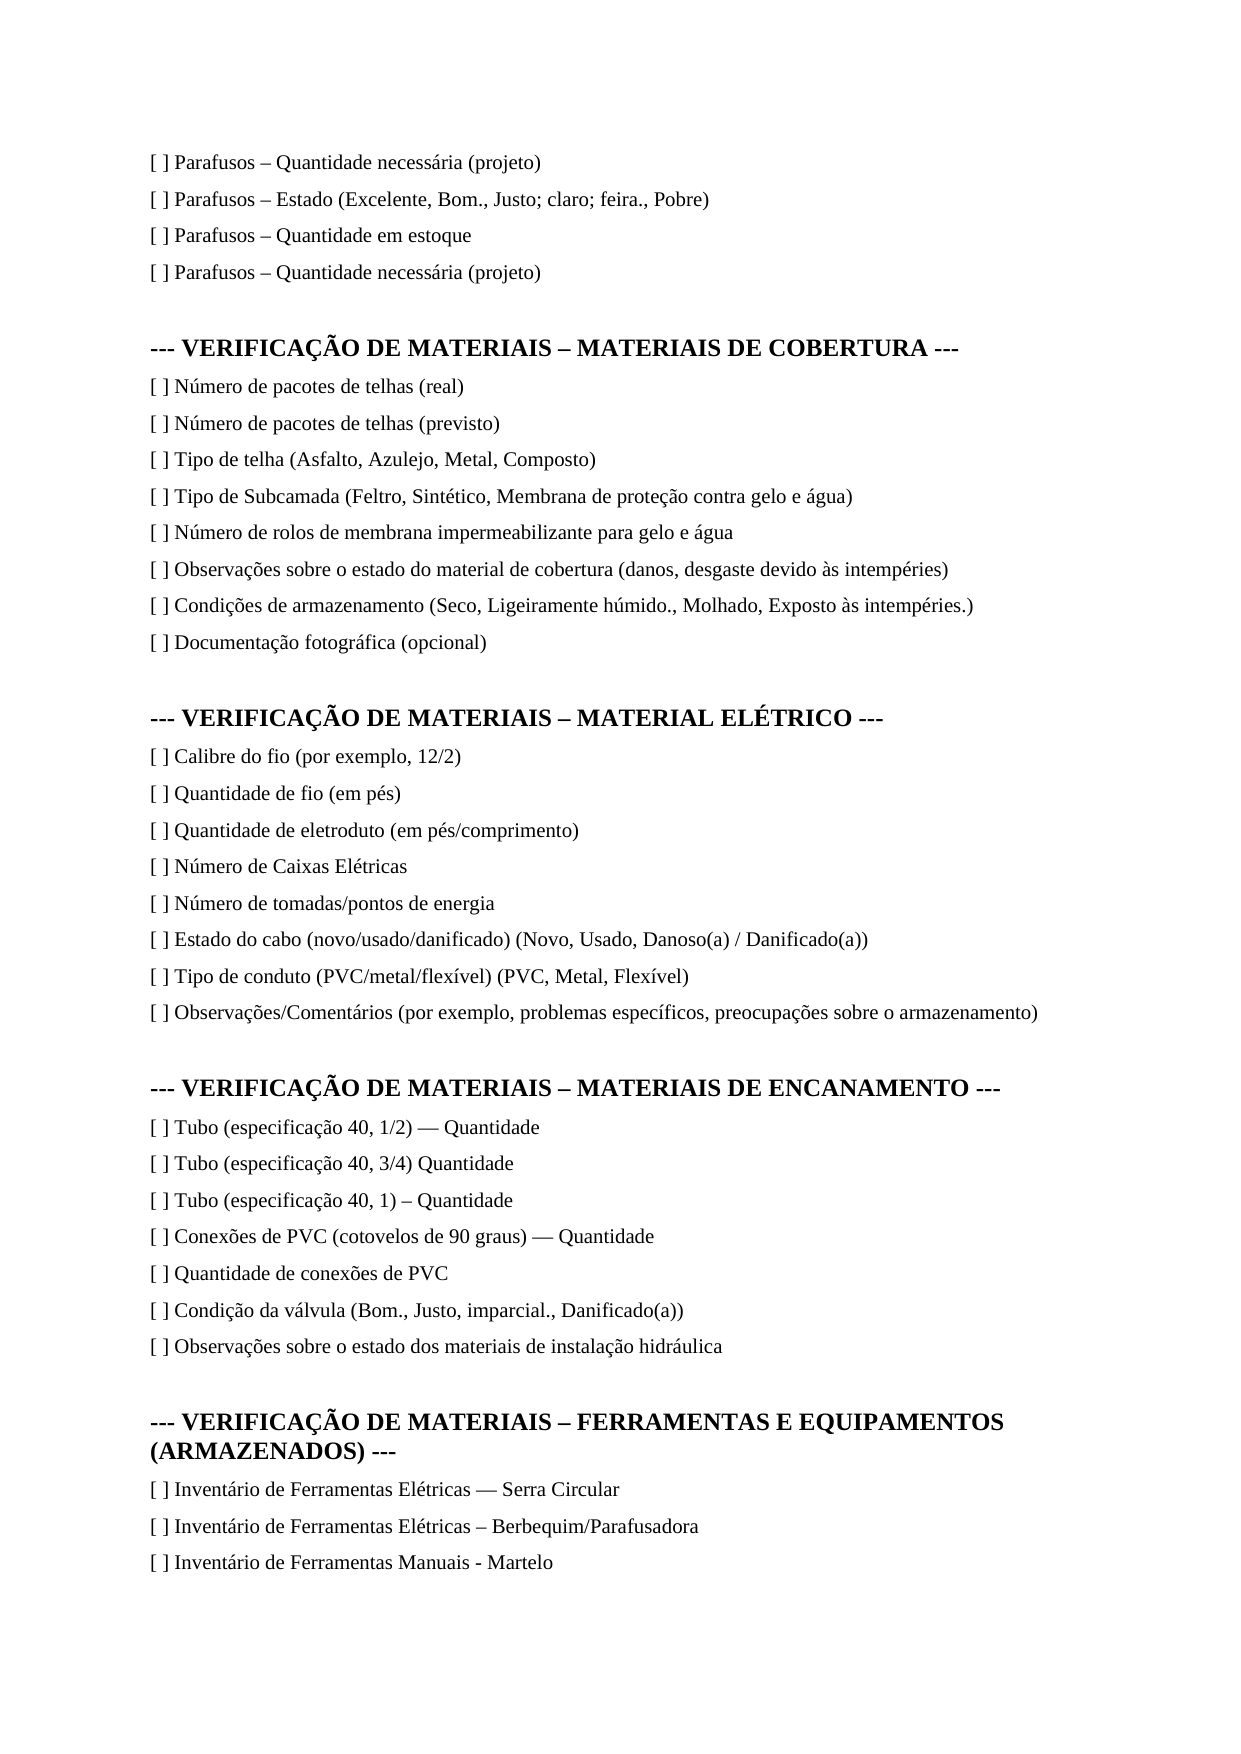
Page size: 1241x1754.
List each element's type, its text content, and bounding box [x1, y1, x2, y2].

text --- VERIFICAÇÃO DE MATERIAIS – MATERIAL ELÉTRICO --- [150, 703, 1090, 732]
text [ ] Quantidade de conexões de PVC [150, 1261, 1090, 1285]
text [ ] Parafusos – Quantidade necessária (projeto) [150, 260, 1090, 284]
text [ ] Quantidade de fio (em pés) [150, 781, 1090, 805]
text [ ] Número de pacotes de telhas (real) [150, 374, 1090, 398]
text [ ] Tipo de Subcamada (Feltro, Sintético, Membrana de proteção contra gelo e água) [150, 484, 1090, 508]
text --- VERIFICAÇÃO DE MATERIAIS – MATERIAIS DE ENCANAMENTO --- [150, 1073, 1090, 1102]
text [ ] Tubo (especificação 40, 1/2) — Quantidade [150, 1115, 1090, 1139]
text [ ] Documentação fotográfica (opcional) [150, 630, 1090, 654]
text [ ] Tubo (especificação 40, 3/4) Quantidade [150, 1151, 1090, 1175]
text [ ] Conexões de PVC (cotovelos de 90 graus) — Quantidade [150, 1224, 1090, 1248]
text [ ] Condição da válvula (Bom., Justo, imparcial., Danificado(a)) [150, 1297, 1090, 1322]
text --- VERIFICAÇÃO DE MATERIAIS – MATERIAIS DE COBERTURA --- [150, 333, 1090, 362]
text [ ] Parafusos – Estado (Excelente, Bom., Justo; claro; feira., Pobre) [150, 187, 1090, 211]
text [ ] Número de tomadas/pontos de energia [150, 891, 1090, 915]
text [ ] Inventário de Ferramentas Manuais - Martelo [150, 1550, 1090, 1574]
text [ ] Estado do cabo (novo/usado/danificado) (Novo, Usado, Danoso(a) / Danificado(a)) [150, 927, 1090, 951]
text [ ] Condições de armazenamento (Seco, Ligeiramente húmido., Molhado, Exposto às intempéries.) [150, 593, 1090, 617]
text [ ] Tipo de conduto (PVC/metal/flexível) (PVC, Metal, Flexível) [150, 964, 1090, 988]
text [ ] Observações sobre o estado do material de cobertura (danos, desgaste devido às intempéries) [150, 557, 1090, 581]
text [ ] Tubo (especificação 40, 1) – Quantidade [150, 1188, 1090, 1212]
text [ ] Observações/Comentários (por exemplo, problemas específicos, preocupações sobre o armazenamento) [150, 1000, 1090, 1024]
text --- VERIFICAÇÃO DE MATERIAIS – FERRAMENTAS E EQUIPAMENTOS (ARMAZENADOS) --- [150, 1407, 1090, 1465]
text [ ] Tipo de telha (Asfalto, Azulejo, Metal, Composto) [150, 447, 1090, 471]
text [ ] Parafusos – Quantidade em estoque [150, 223, 1090, 247]
text [ ] Quantidade de eletroduto (em pés/comprimento) [150, 817, 1090, 842]
text [ ] Número de pacotes de telhas (previsto) [150, 411, 1090, 435]
text [ ] Número de Caixas Elétricas [150, 854, 1090, 878]
text [ ] Inventário de Ferramentas Elétricas – Berbequim/Parafusadora [150, 1514, 1090, 1538]
text [ ] Observações sobre o estado dos materiais de instalação hidráulica [150, 1334, 1090, 1358]
text [ ] Inventário de Ferramentas Elétricas — Serra Circular [150, 1477, 1090, 1501]
text [ ] Parafusos – Quantidade necessária (projeto) [150, 150, 1090, 174]
text [ ] Calibre do fio (por exemplo, 12/2) [150, 744, 1090, 768]
text [ ] Número de rolos de membrana impermeabilizante para gelo e água [150, 520, 1090, 544]
